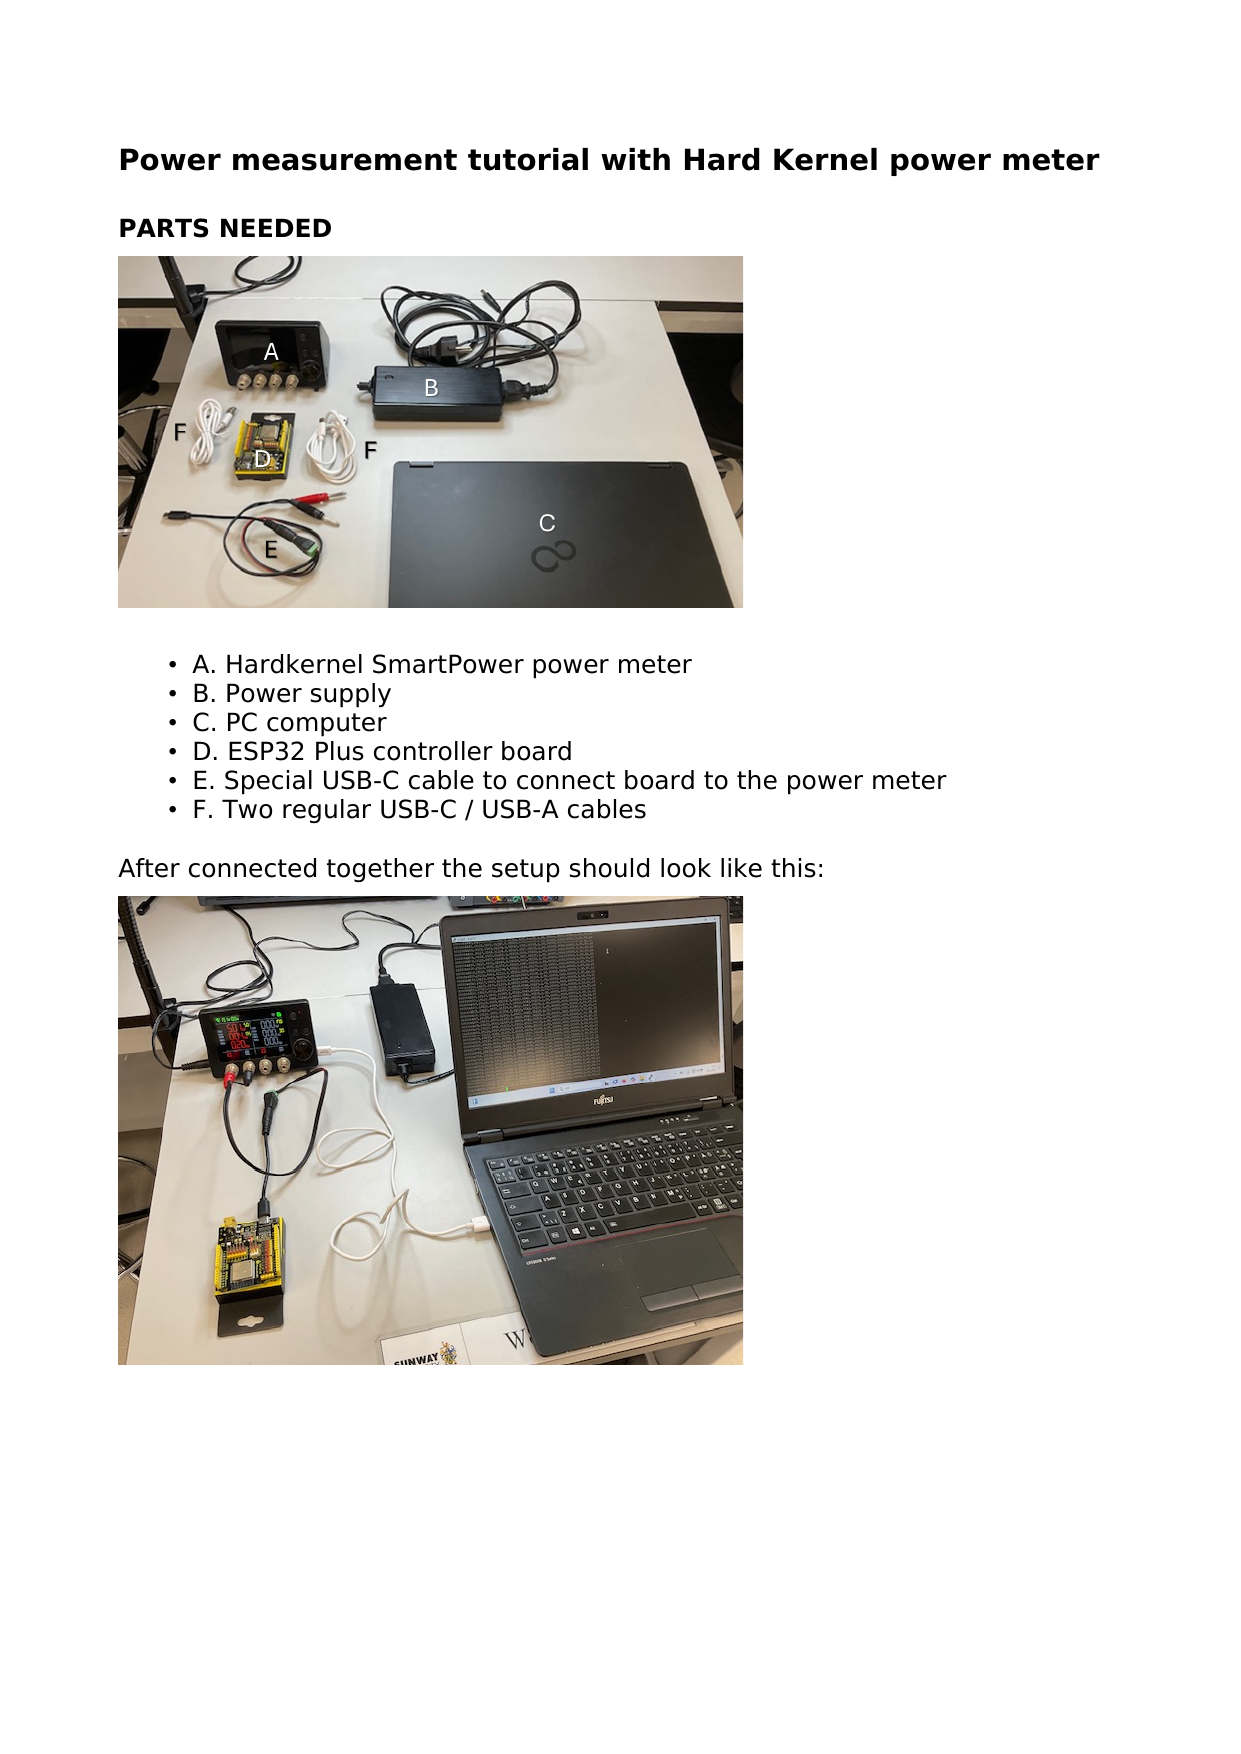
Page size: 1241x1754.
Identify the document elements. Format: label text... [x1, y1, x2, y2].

text After connected together the setup should look like this: [118, 854, 1122, 883]
list A. Hardkernel SmartPower power meter [177, 650, 1122, 679]
list C. PC computer [177, 708, 1122, 737]
subtitle Power measurement tutorial with Hard Kernel power meter [118, 143, 1122, 177]
list B. Power supply [177, 679, 1122, 708]
picture [118, 896, 744, 1365]
list D. ESP32 Plus controller board [177, 737, 1122, 766]
list F. Two regular USB-C / USB-A cables [177, 796, 1122, 825]
subtitle PARTS NEEDED [118, 214, 1122, 244]
list E. Special USB-C cable to connect board to the power meter [177, 766, 1122, 796]
picture [118, 256, 744, 608]
